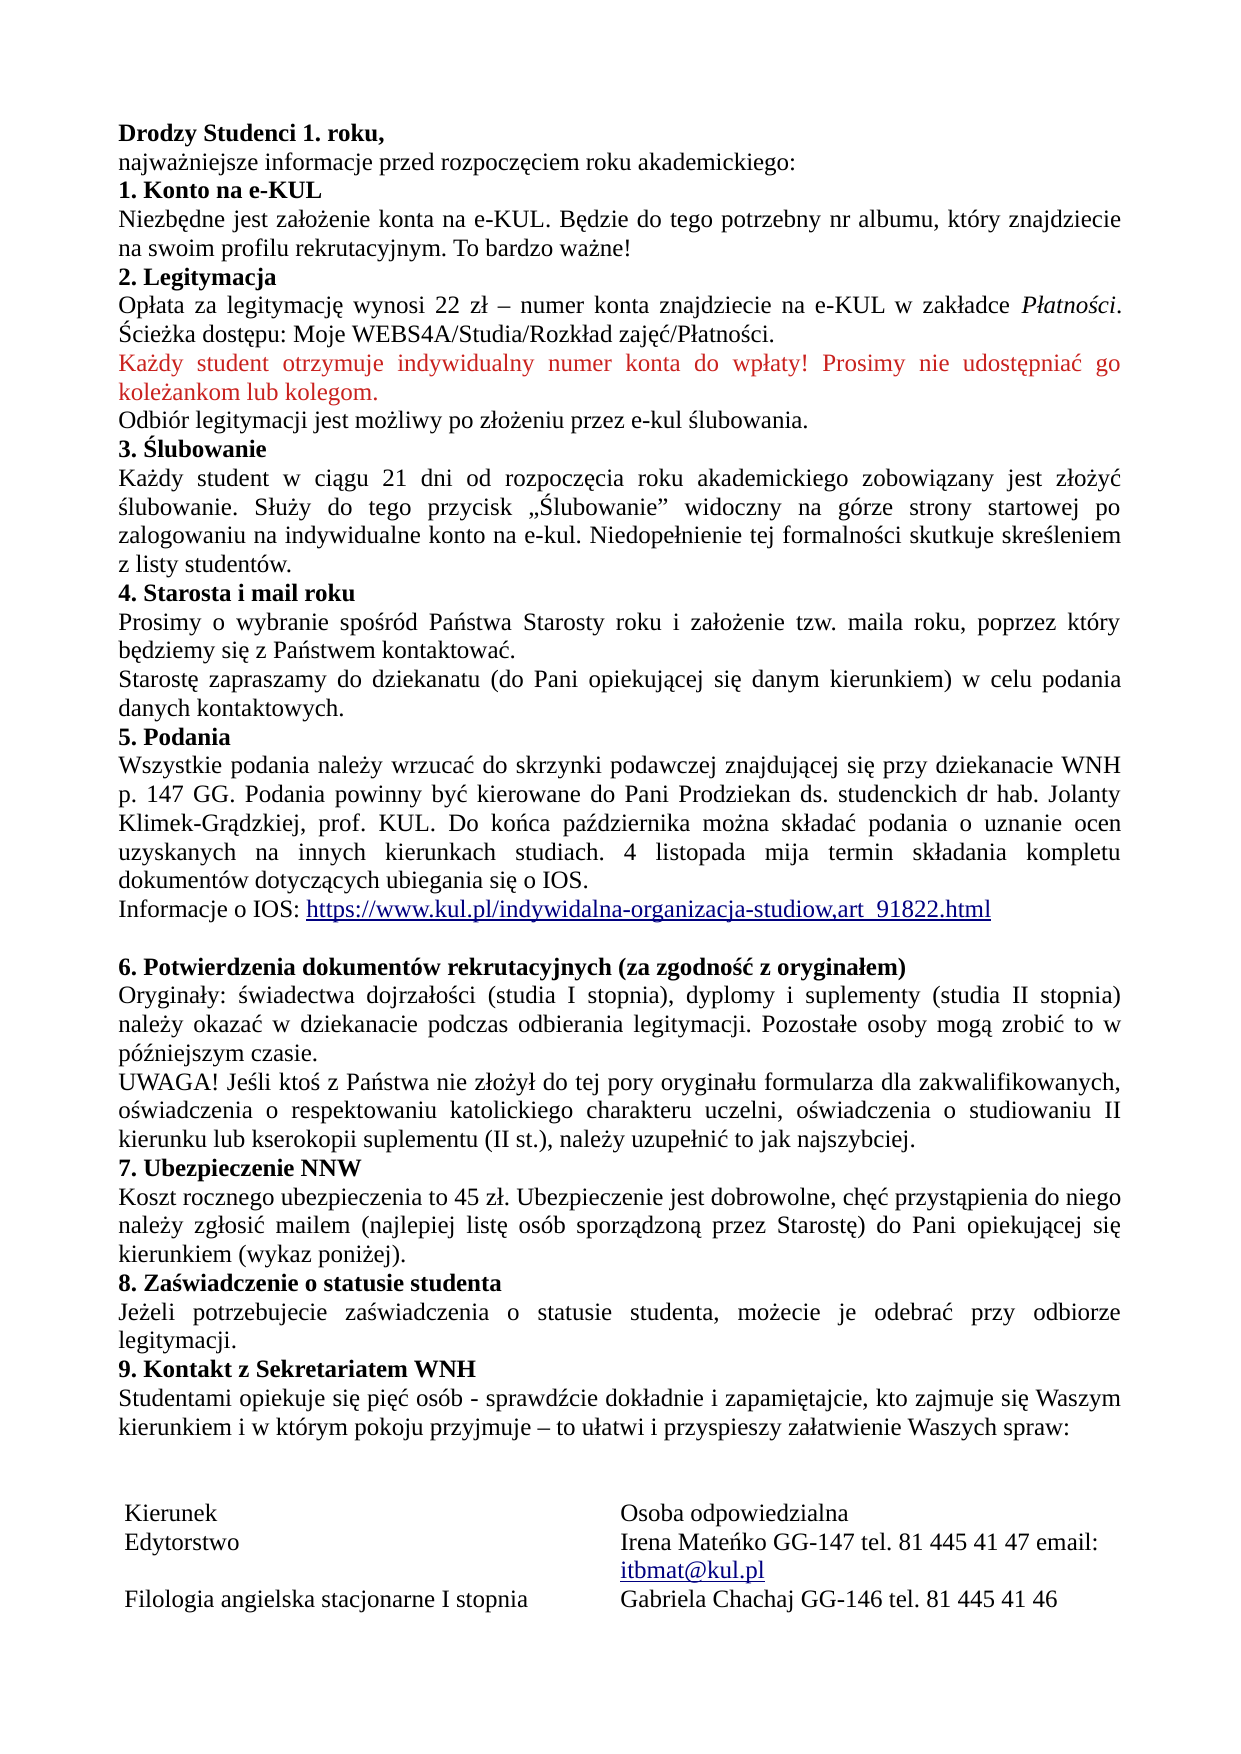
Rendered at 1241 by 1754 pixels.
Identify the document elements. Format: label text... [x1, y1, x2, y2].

text Każdy student w ciągu 21 dni od rozpoczęcia roku akademickiego zobowiązany jest złożyć ślubowanie. Służy do tego przycisk „Ślubowanie” widoczny na górze strony startowej po zalogowaniu na indywidualne konto na e-kul. Niedopełnienie tej formalności skutkuje skreśleniem z listy studentów. [118, 463, 1122, 578]
text Studentami opiekuje się pięć osób - sprawdźcie dokładnie i zapamiętajcie, kto zajmuje się Waszym kierunkiem i w którym pokoju przyjmuje – to ułatwi i przyspieszy załatwienie Waszych spraw: [118, 1383, 1122, 1441]
text najważniejsze informacje przed rozpoczęciem roku akademickiego: [118, 147, 1122, 176]
text Opłata za legitymację wynosi 22 zł – numer konta znajdziecie na e-KUL w zakładce Płatności. Ścieżka dostępu: Moje WEBS4A/Studia/Rozkład zajęć/Płatności. [118, 291, 1122, 348]
text Prosimy o wybranie spośród Państwa Starosty roku i założenie tzw. maila roku, poprzez który będziemy się z Państwem kontaktować. [118, 607, 1122, 664]
text 9. Kontakt z Sekretariatem WNH [118, 1354, 1122, 1383]
table_header Kierunek [124, 1498, 620, 1527]
table_cell Irena Mateńko GG-147 tel. 81 445 41 47 email: itbmat@kul.pl [620, 1527, 1122, 1584]
text Odbiór legitymacji jest możliwy po złożeniu przez e-kul ślubowania. [118, 406, 1122, 434]
text 5. Podania [118, 722, 1122, 751]
table_cell Filologia angielska stacjonarne I stopnia [124, 1584, 620, 1613]
text 8. Zaświadczenie o statusie studenta [118, 1268, 1122, 1297]
text Jeżeli potrzebujecie zaświadczenia o statusie studenta, możecie je odebrać przy odbiorze legitymacji. [118, 1297, 1122, 1354]
text Oryginały: świadectwa dojrzałości (studia I stopnia), dyplomy i suplementy (studia II stopnia) należy okazać w dziekanacie podczas odbierania legitymacji. Pozostałe osoby mogą zrobić to w późniejszym czasie. [118, 981, 1122, 1067]
text 4. Starosta i mail roku [118, 578, 1122, 607]
text Każdy student otrzymuje indywidualny numer konta do wpłaty! Prosimy nie udostępniać go koleżankom lub kolegom. [118, 348, 1122, 406]
text Informacje o IOS: https://www.kul.pl/indywidalna-organizacja-studiow,art_91822.html [118, 894, 1122, 923]
text 6. Potwierdzenia dokumentów rekrutacyjnych (za zgodność z oryginałem) [118, 952, 1122, 981]
text 3. Ślubowanie [118, 434, 1122, 463]
text 7. Ubezpieczenie NNW [118, 1153, 1122, 1182]
text UWAGA! Jeśli ktoś z Państwa nie złożył do tej pory oryginału formularza dla zakwalifikowanych, oświadczenia o respektowaniu katolickiego charakteru uczelni, oświadczenia o studiowaniu II kierunku lub kserokopii suplementu (II st.), należy uzupełnić to jak najszybciej. [118, 1067, 1122, 1153]
text Drodzy Studenci 1. roku, [118, 118, 1122, 147]
text Koszt rocznego ubezpieczenia to 45 zł. Ubezpieczenie jest dobrowolne, chęć przystąpienia do niego należy zgłosić mailem (najlepiej listę osób sporządzoną przez Starostę) do Pani opiekującej się kierunkiem (wykaz poniżej). [118, 1182, 1122, 1268]
text Starostę zapraszamy do dziekanatu (do Pani opiekującej się danym kierunkiem) w celu podania danych kontaktowych. [118, 664, 1122, 722]
text 1. Konto na e-KUL [118, 176, 1122, 204]
table_header Osoba odpowiedzialna [620, 1498, 1122, 1527]
text Niezbędne jest założenie konta na e-KUL. Będzie do tego potrzebny nr albumu, który znajdziecie na swoim profilu rekrutacyjnym. To bardzo ważne! [118, 204, 1122, 262]
table_cell Edytorstwo [124, 1527, 620, 1584]
text 2. Legitymacja [118, 262, 1122, 291]
text Wszystkie podania należy wrzucać do skrzynki podawczej znajdującej się przy dziekanacie WNH p. 147 GG. Podania powinny być kierowane do Pani Prodziekan ds. studenckich dr hab. Jolanty Klimek-Grądzkiej, prof. KUL. Do końca października można składać podania o uznanie ocen uzyskanych na innych kierunkach studiach. 4 listopada mija termin składania kompletu dokumentów dotyczących ubiegania się o IOS. [118, 751, 1122, 894]
table_cell Gabriela Chachaj GG-146 tel. 81 445 41 46 [620, 1584, 1122, 1613]
